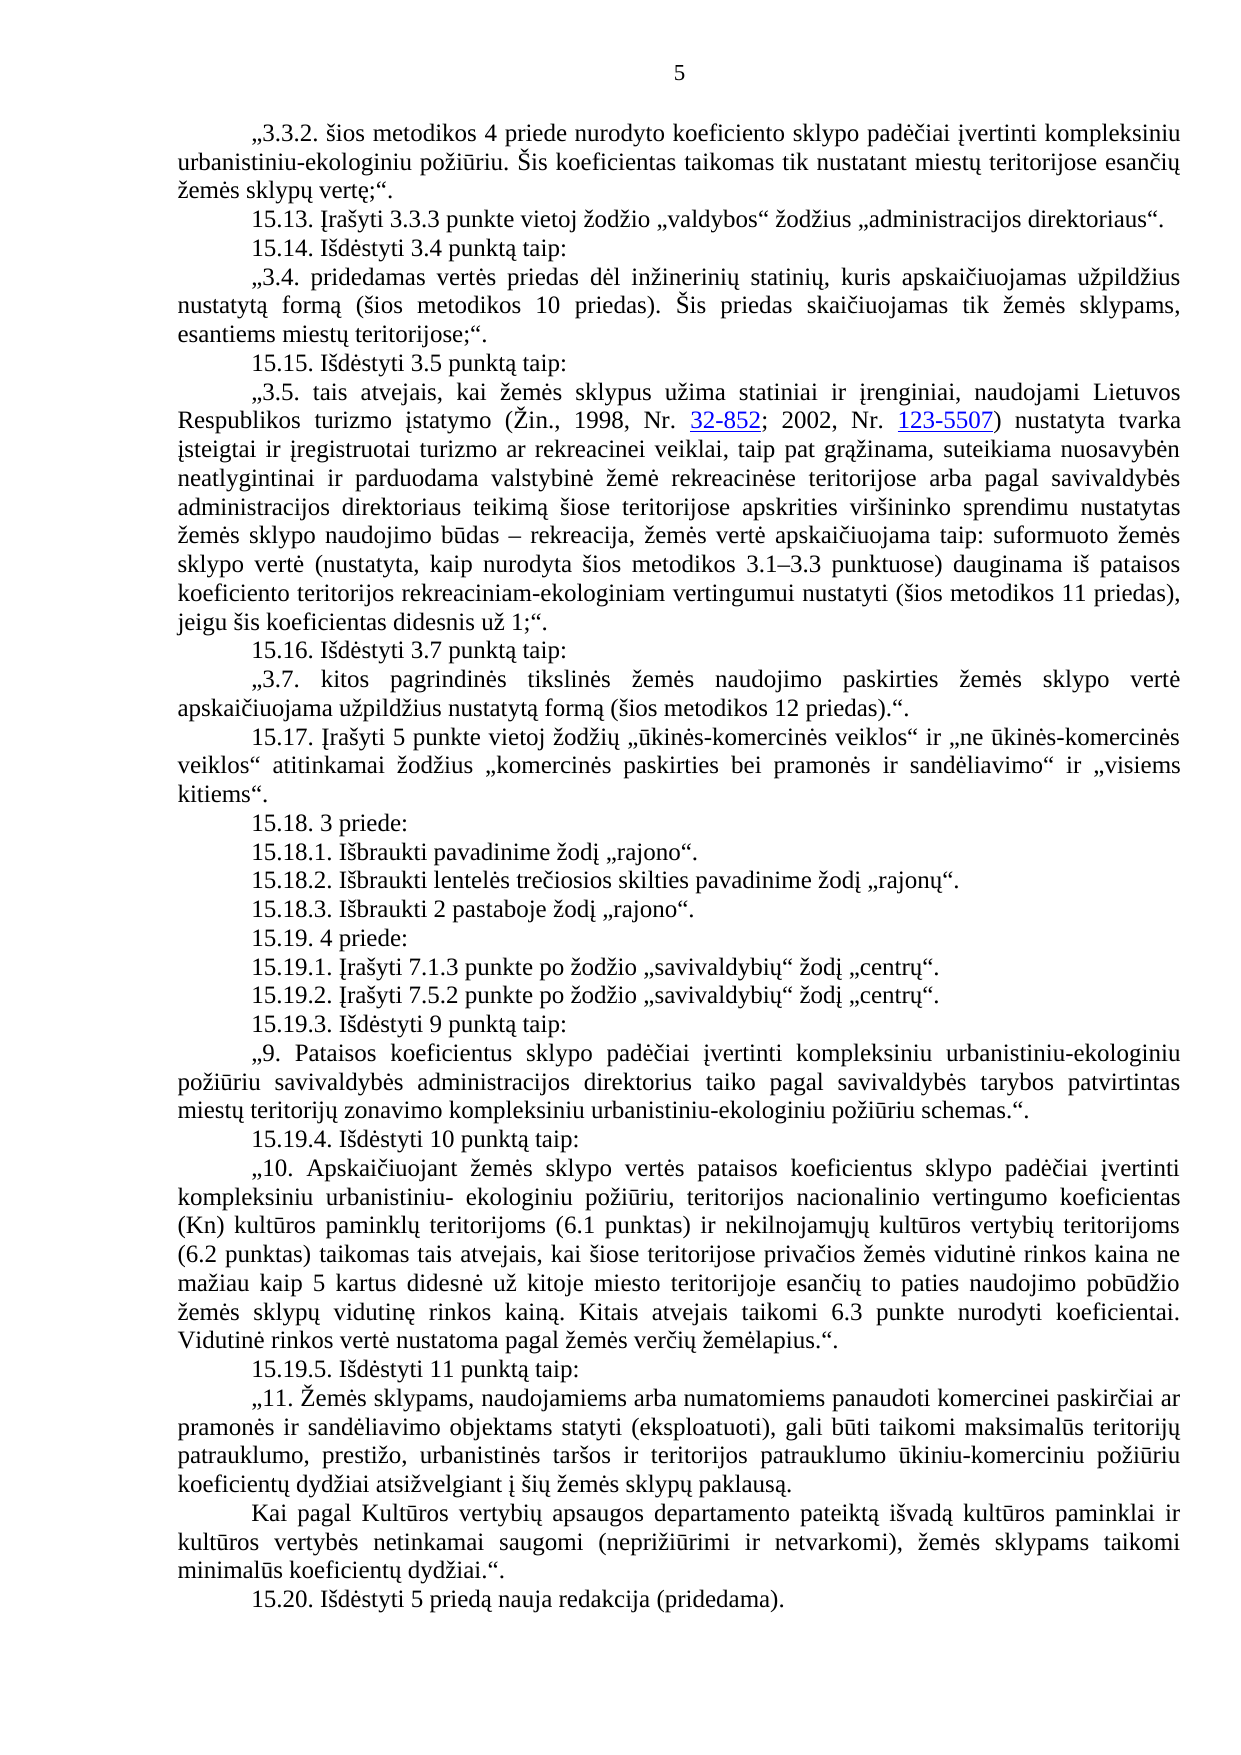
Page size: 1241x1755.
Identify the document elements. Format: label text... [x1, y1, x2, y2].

text 15.15. Išdėstyti 3.5 punktą taip: [177, 348, 1181, 377]
text 15.18.3. Išbraukti 2 pastaboje žodį „rajono“. [177, 894, 1181, 923]
text 15.18. 3 priede: [177, 808, 1181, 837]
text „3.3.2. šios metodikos 4 priede nurodyto koeficiento sklypo padėčiai įvertinti kompleksiniu urbanistiniu-ekologiniu požiūriu. Šis koeficientas taikomas tik nustatant miestų teritorijose esančių žemės sklypų vertę;“. [177, 118, 1181, 204]
text „3.5. tais atvejais, kai žemės sklypus užima statiniai ir įrenginiai, naudojami Lietuvos Respublikos turizmo įstatymo (Žin., 1998, Nr. 32-852; 2002, Nr. 123-5507) nustatyta tvarka įsteigtai ir įregistruotai turizmo ar rekreacinei veiklai, taip pat grąžinama, suteikiama nuosavybėn neatlygintinai ir parduodama valstybinė žemė rekreacinėse teritorijose arba pagal savivaldybės administracijos direktoriaus teikimą šiose teritorijose apskrities viršininko sprendimu nustatytas žemės sklypo naudojimo būdas – rekreacija, žemės vertė apskaičiuojama taip: suformuoto žemės sklypo vertė (nustatyta, kaip nurodyta šios metodikos 3.1–3.3 punktuose) dauginama iš pataisos koeficiento teritorijos rekreaciniam-ekologiniam vertingumui nustatyti (šios metodikos 11 priedas), jeigu šis koeficientas didesnis už 1;“. [177, 377, 1181, 636]
text Kai pagal Kultūros vertybių apsaugos departamento pateiktą išvadą kultūros paminklai ir kultūros vertybės netinkamai saugomi (neprižiūrimi ir netvarkomi), žemės sklypams taikomi minimalūs koeficientų dydžiai.“. [177, 1498, 1181, 1584]
text 15.19.2. Įrašyti 7.5.2 punkte po žodžio „savivaldybių“ žodį „centrų“. [177, 981, 1181, 1009]
text 15.16. Išdėstyti 3.7 punktą taip: [177, 636, 1181, 664]
text „10. Apskaičiuojant žemės sklypo vertės pataisos koeficientus sklypo padėčiai įvertinti kompleksiniu urbanistiniu- ekologiniu požiūriu, teritorijos nacionalinio vertingumo koeficientas (Kn) kultūros paminklų teritorijoms (6.1 punktas) ir nekilnojamųjų kultūros vertybių teritorijoms (6.2 punktas) taikomas tais atvejais, kai šiose teritorijose privačios žemės vidutinė rinkos kaina ne mažiau kaip 5 kartus didesnė už kitoje miesto teritorijoje esančių to paties naudojimo pobūdžio žemės sklypų vidutinę rinkos kainą. Kitais atvejais taikomi 6.3 punkte nurodyti koeficientai. Vidutinė rinkos vertė nustatoma pagal žemės verčių žemėlapius.“. [177, 1153, 1181, 1354]
text „3.7. kitos pagrindinės tikslinės žemės naudojimo paskirties žemės sklypo vertė apskaičiuojama užpildžius nustatytą formą (šios metodikos 12 priedas).“. [177, 664, 1181, 722]
text „3.4. pridedamas vertės priedas dėl inžinerinių statinių, kuris apskaičiuojamas užpildžius nustatytą formą (šios metodikos 10 priedas). Šis priedas skaičiuojamas tik žemės sklypams, esantiems miestų teritorijose;“. [177, 262, 1181, 348]
text 15.19.1. Įrašyti 7.1.3 punkte po žodžio „savivaldybių“ žodį „centrų“. [177, 952, 1181, 981]
text 15.14. Išdėstyti 3.4 punktą taip: [177, 233, 1181, 262]
text 15.19.5. Išdėstyti 11 punktą taip: [177, 1354, 1181, 1383]
text 15.17. Įrašyti 5 punkte vietoj žodžių „ūkinės-komercinės veiklos“ ir „ne ūkinės-komercinės veiklos“ atitinkamai žodžius „komercinės paskirties bei pramonės ir sandėliavimo“ ir „visiems kitiems“. [177, 722, 1181, 808]
text 15.20. Išdėstyti 5 priedą nauja redakcija (pridedama). [177, 1584, 1181, 1613]
text 15.19.3. Išdėstyti 9 punktą taip: [177, 1009, 1181, 1038]
text „9. Pataisos koeficientus sklypo padėčiai įvertinti kompleksiniu urbanistiniu-ekologiniu požiūriu savivaldybės administracijos direktorius taiko pagal savivaldybės tarybos patvirtintas miestų teritorijų zonavimo kompleksiniu urbanistiniu-ekologiniu požiūriu schemas.“. [177, 1038, 1181, 1124]
text 15.18.1. Išbraukti pavadinime žodį „rajono“. [177, 837, 1181, 866]
text 15.19.4. Išdėstyti 10 punktą taip: [177, 1124, 1181, 1153]
text 15.13. Įrašyti 3.3.3 punkte vietoj žodžio „valdybos“ žodžius „administracijos direktoriaus“. [177, 204, 1181, 233]
text 15.19. 4 priede: [177, 923, 1181, 952]
text „11. Žemės sklypams, naudojamiems arba numatomiems panaudoti komercinei paskirčiai ar pramonės ir sandėliavimo objektams statyti (eksploatuoti), gali būti taikomi maksimalūs teritorijų patrauklumo, prestižo, urbanistinės taršos ir teritorijos patrauklumo ūkiniu-komerciniu požiūriu koeficientų dydžiai atsižvelgiant į šių žemės sklypų paklausą. [177, 1383, 1181, 1498]
text 15.18.2. Išbraukti lentelės trečiosios skilties pavadinime žodį „rajonų“. [177, 866, 1181, 894]
